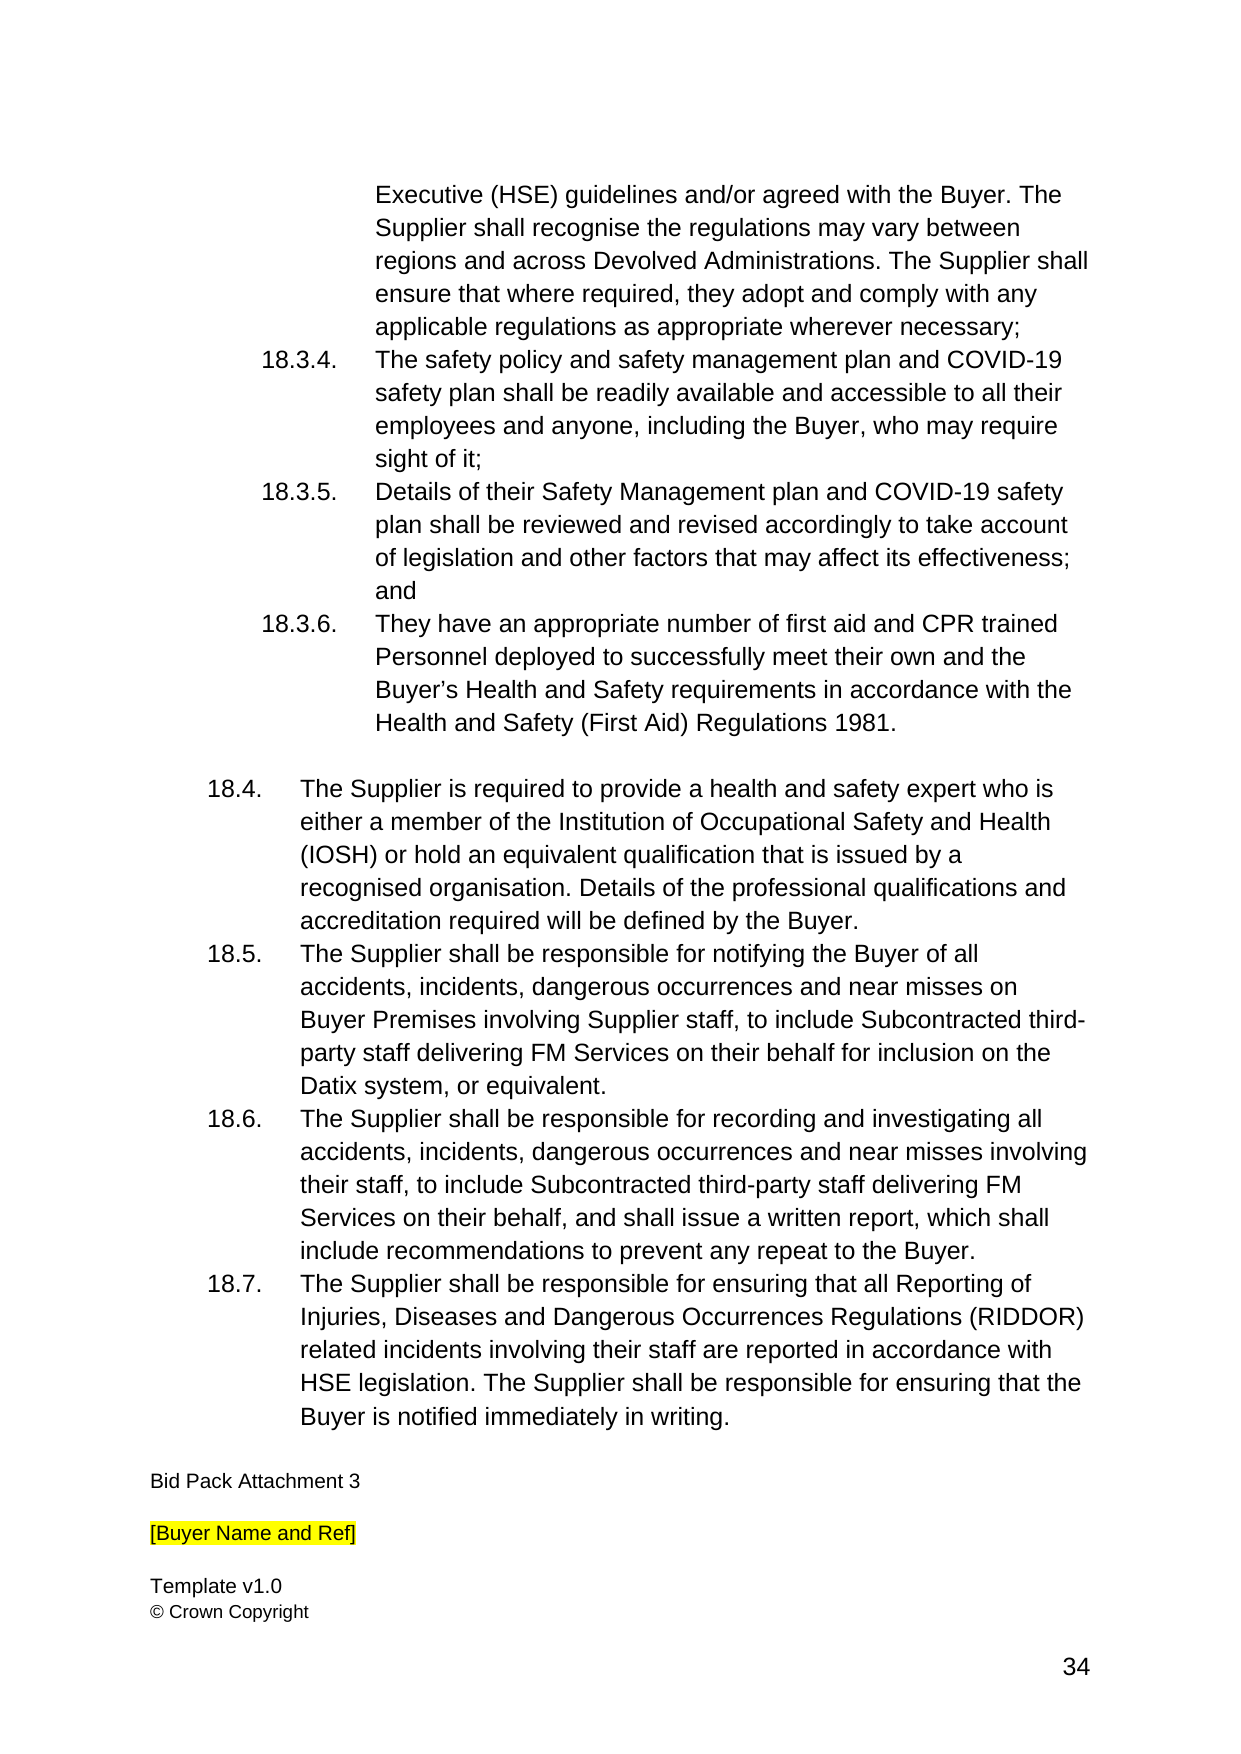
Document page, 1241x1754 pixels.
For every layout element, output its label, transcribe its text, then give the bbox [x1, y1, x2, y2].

list Details of their Safety Management plan and COVID-19 safety plan shall be reviewed and revised accordingly to take account of legislation and other factors that may affect its effectiveness; and [337, 477, 1090, 605]
list The safety policy and safety management plan and COVID-19 safety plan shall be readily available and accessible to all their employees and anyone, including the Buyer, who may require sight of it; [337, 345, 1090, 473]
list The Supplier shall be responsible for notifying the Buyer of all accidents, incidents, dangerous occurrences and near misses on Buyer Premises involving Supplier staff, to include Subcontracted third-party staff delivering FM Services on their behalf for inclusion on the Datix system, or equivalent. [262, 939, 1090, 1100]
list The Supplier shall be responsible for ensuring that all Reporting of Injuries, Diseases and Dangerous Occurrences Regulations (RIDDOR) related incidents involving their staff are reported in accordance with HSE legislation. The Supplier shall be responsible for ensuring that the Buyer is notified immediately in writing. [262, 1269, 1090, 1430]
list The Supplier is required to provide a health and safety expert who is either a member of the Institution of Occupational Safety and Health (IOSH) or hold an equivalent qualification that is issued by a recognised organisation. Details of the professional qualifications and accreditation required will be defined by the Buyer. [262, 774, 1090, 935]
list They have an appropriate number of first aid and CPR trained Personnel deployed to successfully meet their own and the Buyer’s Health and Safety requirements in accordance with the Health and Safety (First Aid) Regulations 1981. [337, 609, 1090, 737]
list Executive (HSE) guidelines and/or agreed with the Buyer. The Supplier shall recognise the regulations may vary between regions and across Devolved Administrations. The Supplier shall ensure that where required, they adopt and comply with any applicable regulations as appropriate wherever necessary; [337, 180, 1090, 341]
list The Supplier shall be responsible for recording and investigating all accidents, incidents, dangerous occurrences and near misses involving their staff, to include Subcontracted third-party staff delivering FM Services on their behalf, and shall issue a written report, which shall include recommendations to prevent any repeat to the Buyer. [262, 1104, 1090, 1265]
